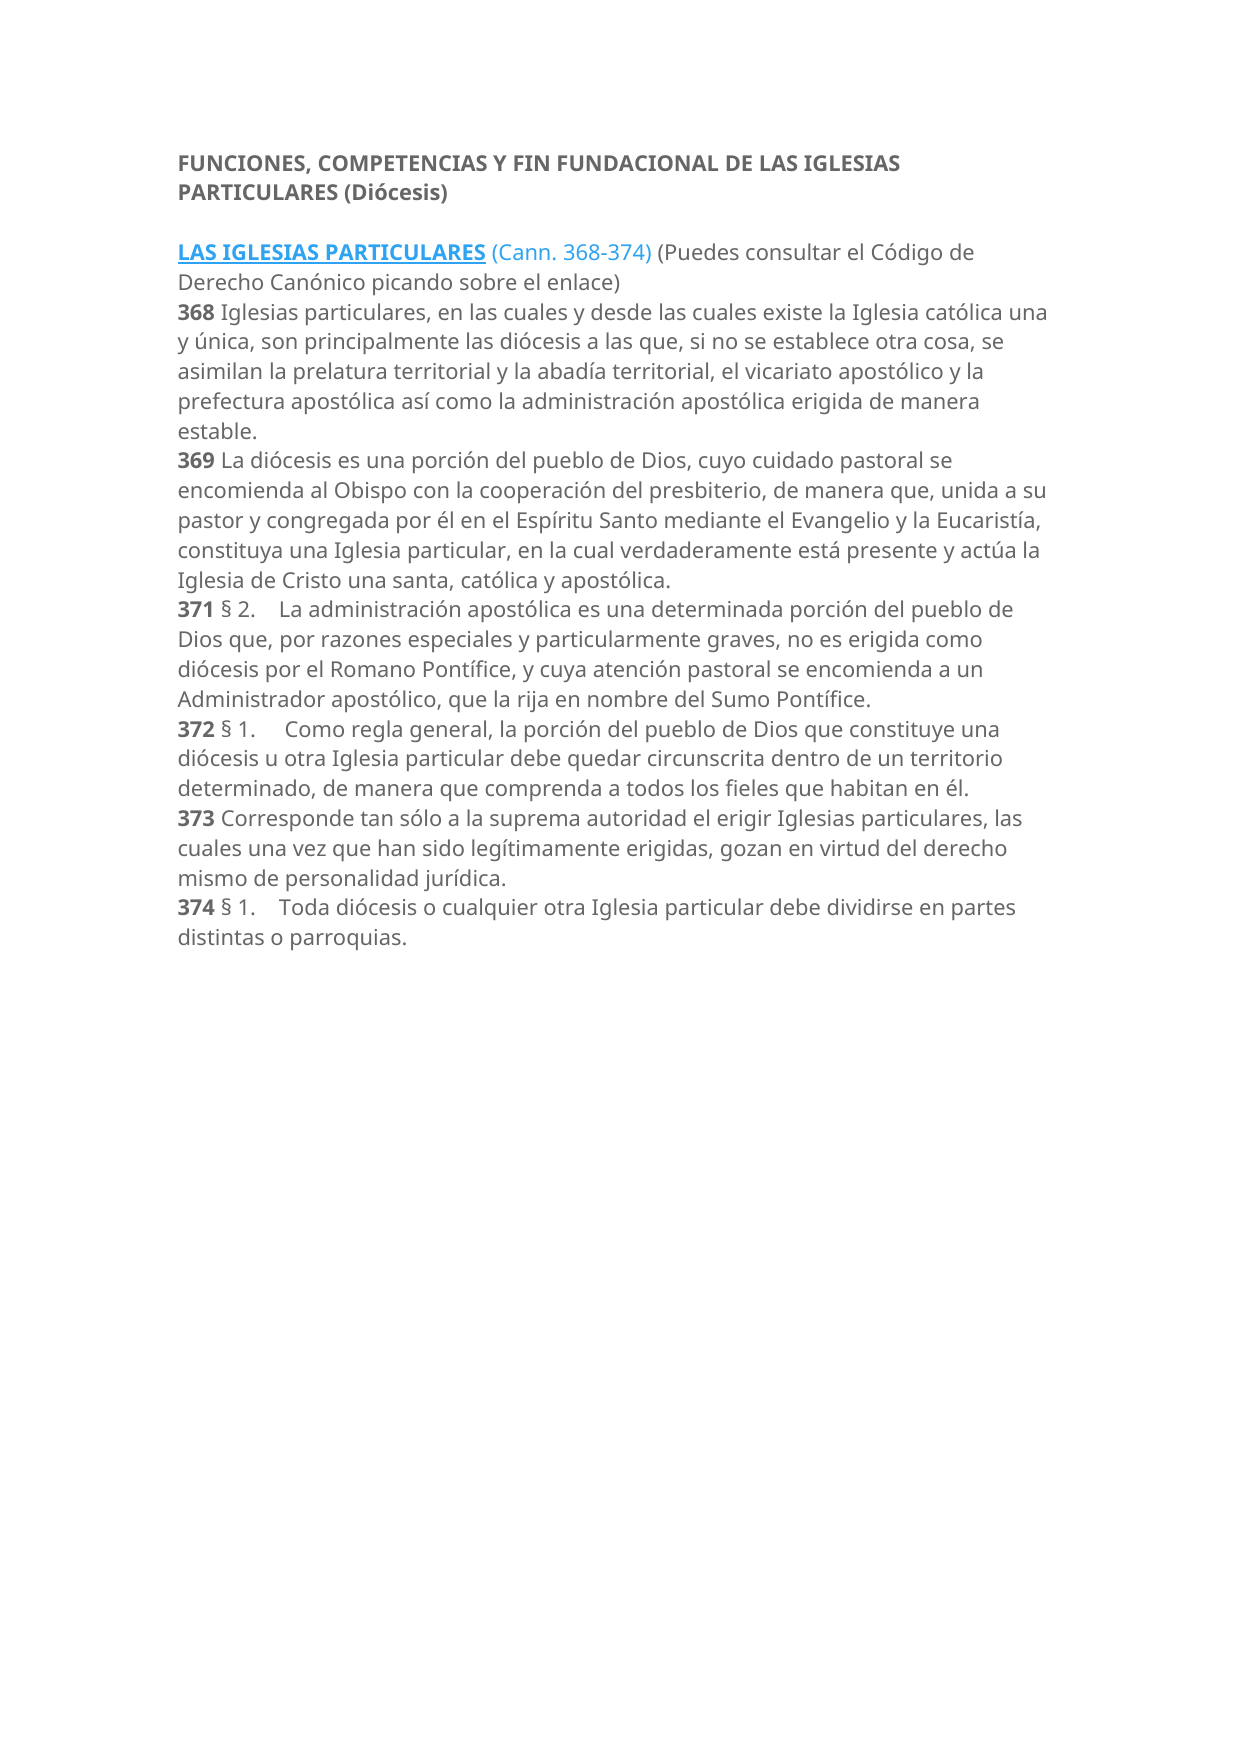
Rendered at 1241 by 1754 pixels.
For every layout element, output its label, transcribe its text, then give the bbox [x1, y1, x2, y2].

text 371 § 2. La administración apostólica es una determinada porción del pueblo de Dios que, por razones especiales y particularmente graves, no es erigida como diócesis por el Romano Pontífice, y cuya atención pastoral se encomienda a un Administrador apostólico, que la rija en nombre del Sumo Pontífice. [177, 594, 1063, 714]
text LAS IGLESIAS PARTICULARES (Cann. 368-374) (Puedes consultar el Código de Derecho Canónico picando sobre el enlace) [177, 237, 1063, 297]
text 369 La diócesis es una porción del pueblo de Dios, cuyo cuidado pastoral se encomienda al Obispo con la cooperación del presbiterio, de manera que, unida a su pastor y congregada por él en el Espíritu Santo mediante el Evangelio y la Eucaristía, constituya una Iglesia particular, en la cual verdaderamente está presente y actúa la Iglesia de Cristo una santa, católica y apostólica. [177, 446, 1063, 594]
text 368 Iglesias particulares, en las cuales y desde las cuales existe la Iglesia católica una y única, son principalmente las diócesis a las que, si no se establece otra cosa, se asimilan la prelatura territorial y la abadía territorial, el vicariato apostólico y la prefectura apostólica así como la administración apostólica erigida de manera estable. [177, 297, 1063, 446]
text 372 § 1. Como regla general, la porción del pueblo de Dios que constituye una diócesis u otra Iglesia particular debe quedar circunscrita dentro de un territorio determinado, de manera que comprenda a todos los fieles que habitan en él. [177, 714, 1063, 803]
text 373 Corresponde tan sólo a la suprema autoridad el erigir Iglesias particulares, las cuales una vez que han sido legítimamente erigidas, gozan en virtud del derecho mismo de personalidad jurídica. [177, 803, 1063, 892]
text FUNCIONES, COMPETENCIAS Y FIN FUNDACIONAL DE LAS IGLESIAS PARTICULARES (Diócesis) [177, 148, 1063, 207]
text 374 § 1. Toda diócesis o cualquier otra Iglesia particular debe dividirse en partes distintas o parroquias. [177, 892, 1063, 952]
